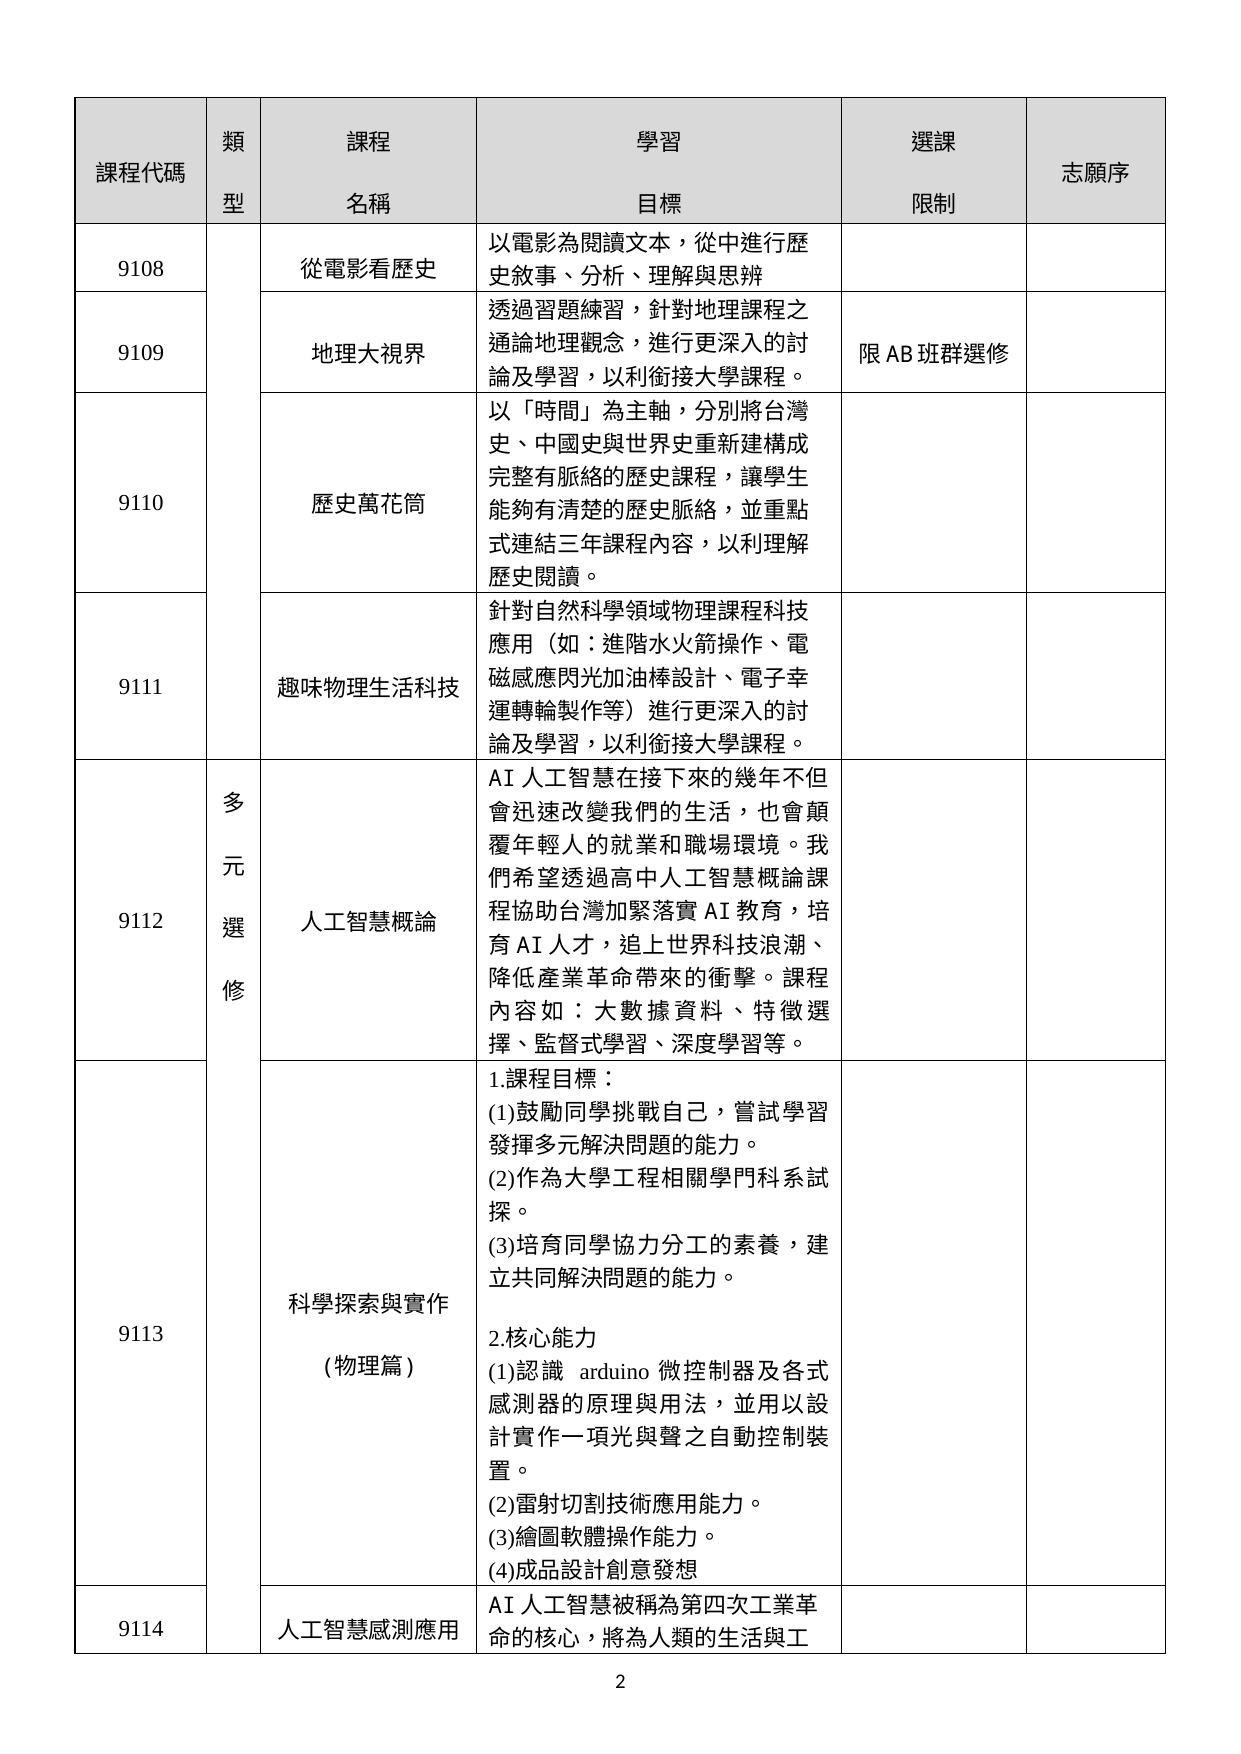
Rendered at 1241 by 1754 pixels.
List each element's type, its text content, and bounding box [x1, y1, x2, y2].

table_cell 多元選修 [207, 760, 260, 1653]
table_cell [842, 1586, 1026, 1653]
table_cell 趣味物理生活科技 [261, 593, 476, 759]
table_cell [842, 1061, 1026, 1585]
table_cell [1027, 1061, 1165, 1585]
table_cell [1027, 393, 1165, 592]
table_cell 科學探索與實作(物理篇) [261, 1061, 476, 1585]
table_cell 9114 [76, 1586, 206, 1653]
table_cell 歷史萬花筒 [261, 393, 476, 592]
table_cell 以電影為閱讀文本，從中進行歷史敘事、分析、理解與思辨 [477, 224, 841, 291]
table_cell 透過習題練習，針對地理課程之通論地理觀念，進行更深入的討論及學習，以利銜接大學課程。 [477, 292, 841, 392]
table_cell [1027, 760, 1165, 1059]
table_header 課程 名稱 [261, 98, 476, 223]
table_cell [1027, 593, 1165, 759]
table_header 課程代碼 [76, 98, 206, 223]
table_cell 針對自然科學領域物理課程科技應用（如：進階水火箭操作、電磁感應閃光加油棒設計、電子幸運轉輪製作等）進行更深入的討論及學習，以利銜接大學課程。 [477, 593, 841, 759]
table_cell [842, 393, 1026, 592]
table_header 選課 限制 [842, 98, 1026, 223]
table_cell 9110 [76, 393, 206, 592]
table_cell 1.課程目標： (1)鼓勵同學挑戰自己，嘗試學習發揮多元解決問題的能力。 (2)作為大學工程相關學門科系試探。 (3)培育同學協力分工的素養，建立共同解決問題的能力。 2.核心能力 (1)認識 arduino 微控制器及各式感測器的原理與用法，並用以設計實作一項光與聲之自動控制裝置。 (2)雷射切割技術應用能力。 (3)繪圖軟體操作能力。 (4)成品設計創意發想 [477, 1061, 841, 1585]
table_cell 9112 [76, 760, 206, 1059]
table_cell 從電影看歷史 [261, 224, 476, 291]
table_cell [842, 760, 1026, 1059]
table_cell 9108 [76, 224, 206, 291]
table_cell 以「時間」為主軸，分別將台灣史、中國史與世界史重新建構成完整有脈絡的歷史課程，讓學生能夠有清楚的歷史脈絡，並重點式連結三年課程內容，以利理解歷史閱讀。 [477, 393, 841, 592]
table_cell AI人工智慧在接下來的幾年不但會迅速改變我們的生活，也會顛覆年輕人的就業和職場環境。我們希望透過高中人工智慧概論課程協助台灣加緊落實AI教育，培育AI人才，追上世界科技浪潮、降低產業革命帶來的衝擊。課程內容如：大數據資料、特徵選擇、監督式學習、深度學習等。 [477, 760, 841, 1059]
table_cell 地理大視界 [261, 292, 476, 392]
table_cell [1027, 1586, 1165, 1653]
table_cell [842, 593, 1026, 759]
table_cell [842, 224, 1026, 291]
table_cell 9109 [76, 292, 206, 392]
table_header 學習 目標 [477, 98, 841, 223]
table_cell 人工智慧概論 [261, 760, 476, 1059]
table_cell 9111 [76, 593, 206, 759]
table_cell 人工智慧感測應用 [261, 1586, 476, 1653]
table_cell [207, 224, 260, 759]
table_cell 9113 [76, 1061, 206, 1585]
table_cell [1027, 292, 1165, 392]
table_cell 限AB班群選修 [842, 292, 1026, 392]
table_header 志願序 [1027, 98, 1165, 223]
table_header 類型 [207, 98, 260, 223]
table_cell AI人工智慧被稱為第四次工業革命的核心，將為人類的生活與工 [477, 1586, 841, 1653]
table_cell [1027, 224, 1165, 291]
